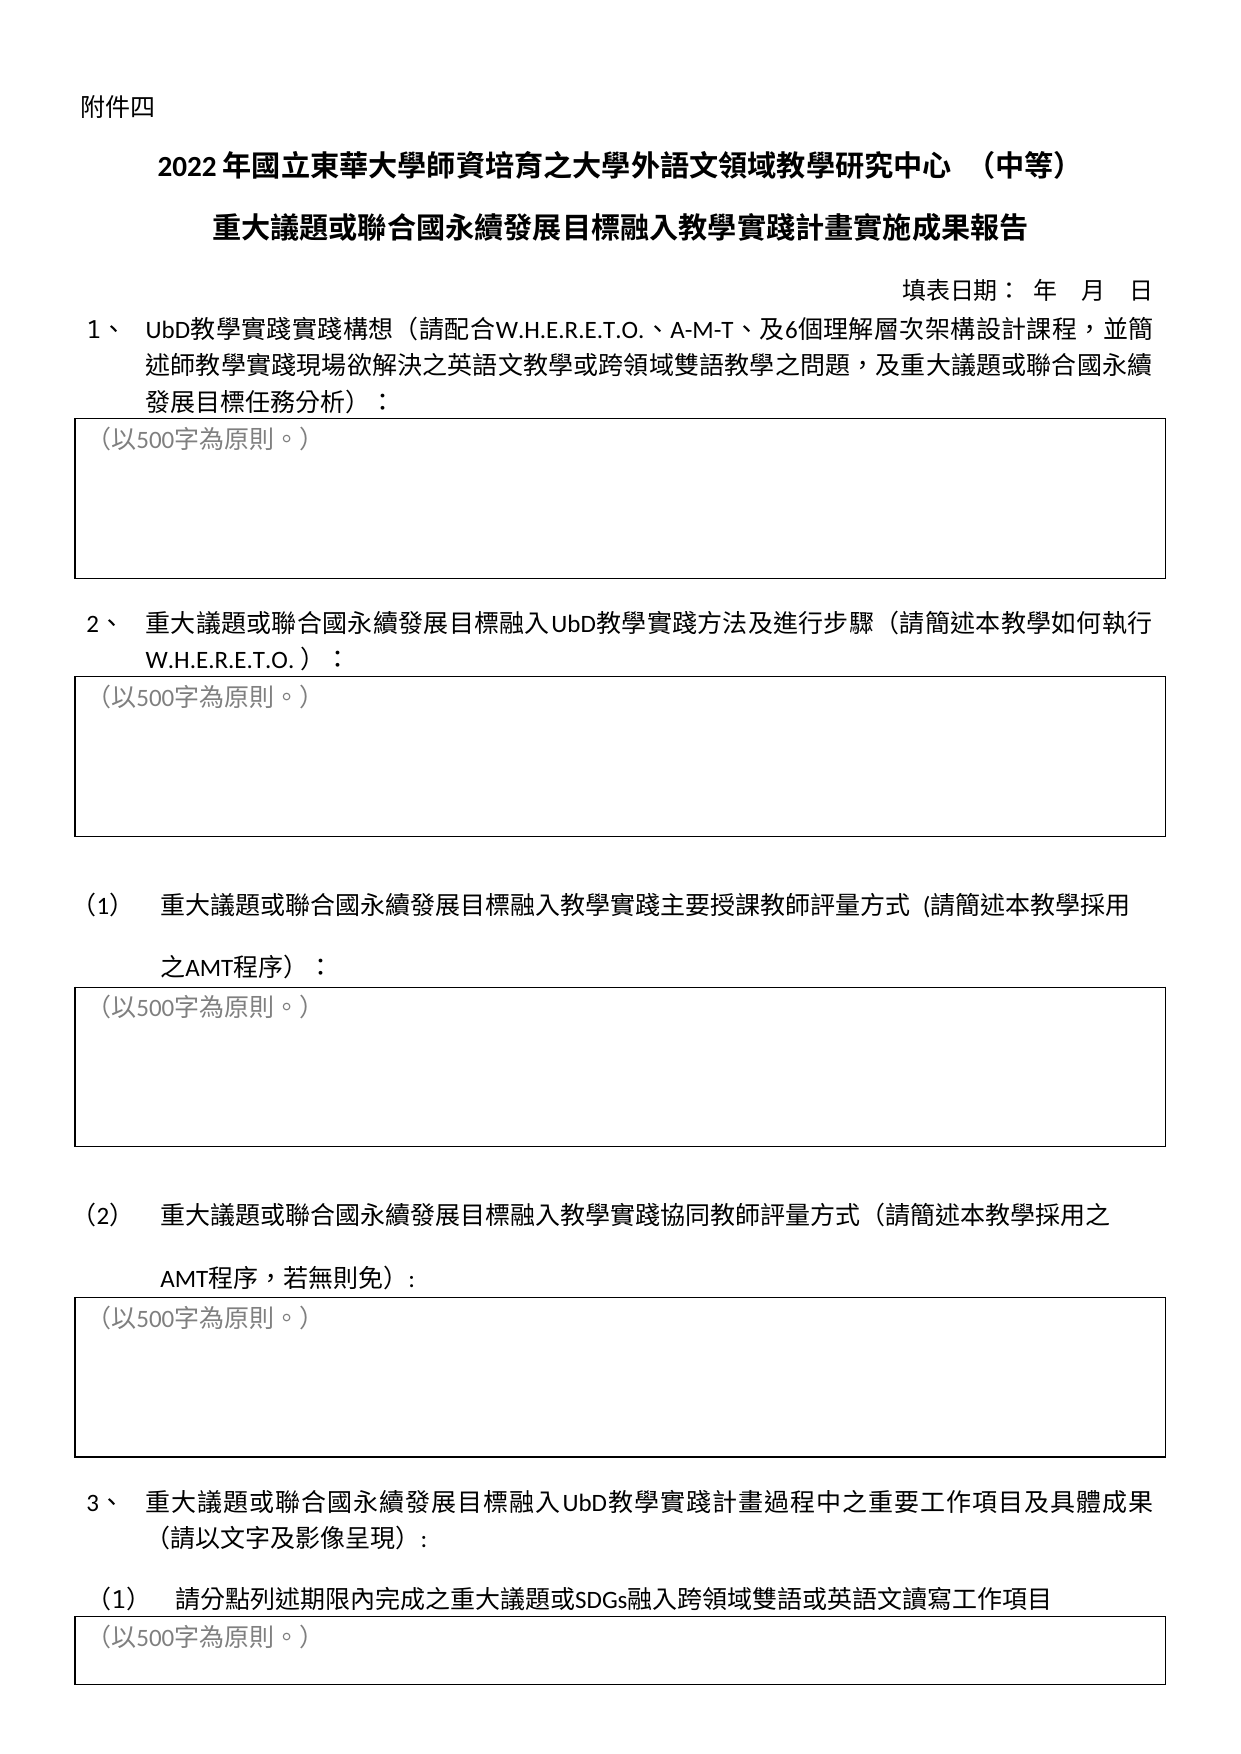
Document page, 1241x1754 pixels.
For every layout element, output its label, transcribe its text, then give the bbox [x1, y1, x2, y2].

table_cell 重大議題或聯合國永續發展目標融入教學實踐協同教師評量方式（請簡述本教學採用之AMT程序，若無則免）: [75, 1147, 1165, 1297]
table_cell （以500字為原則。） [76, 1617, 1165, 1684]
table_header UbD教學實踐實踐構想（請配合W.H.E.R.E.T.O.、A-M-T、及6個理解層次架構設計課程，並簡述師教學實踐現場欲解決之英語文教學或跨領域雙語教學之問題，及重大議題或聯合國永續發展目標任務分析）： [75, 310, 1165, 418]
table_cell 請分點列述期限內完成之重大議題或SDGs融入跨領域雙語或英語文讀寫工作項目 [75, 1555, 1165, 1616]
text 2022年國立東華大學師資培育之大學外語文領域教學研究中心 （中等） [75, 142, 1165, 184]
text 附件四 [75, 87, 1165, 123]
text 填表日期： 年 月 日 [75, 247, 1165, 309]
table_cell 重大議題或聯合國永續發展目標融入教學實踐主要授課教師評量方式 (請簡述本教學採用之AMT程序）： [75, 837, 1165, 987]
table_cell （以500字為原則。） [76, 988, 1165, 1146]
table_cell 重大議題或聯合國永續發展目標融入UbD教學實踐方法及進行步驟（請簡述本教學如何執行W.H.E.R.E.T.O. ）： [75, 579, 1165, 676]
text 重大議題或聯合國永續發展目標融入教學實踐計畫實施成果報告 [75, 184, 1165, 247]
table_cell （以500字為原則。） [76, 677, 1165, 836]
table_cell （以500字為原則。） [76, 1298, 1165, 1456]
table_cell （以500字為原則。） [76, 419, 1165, 578]
table_cell 重大議題或聯合國永續發展目標融入UbD教學實踐計畫過程中之重要工作項目及具體成果（請以文字及影像呈現）: [75, 1458, 1165, 1555]
